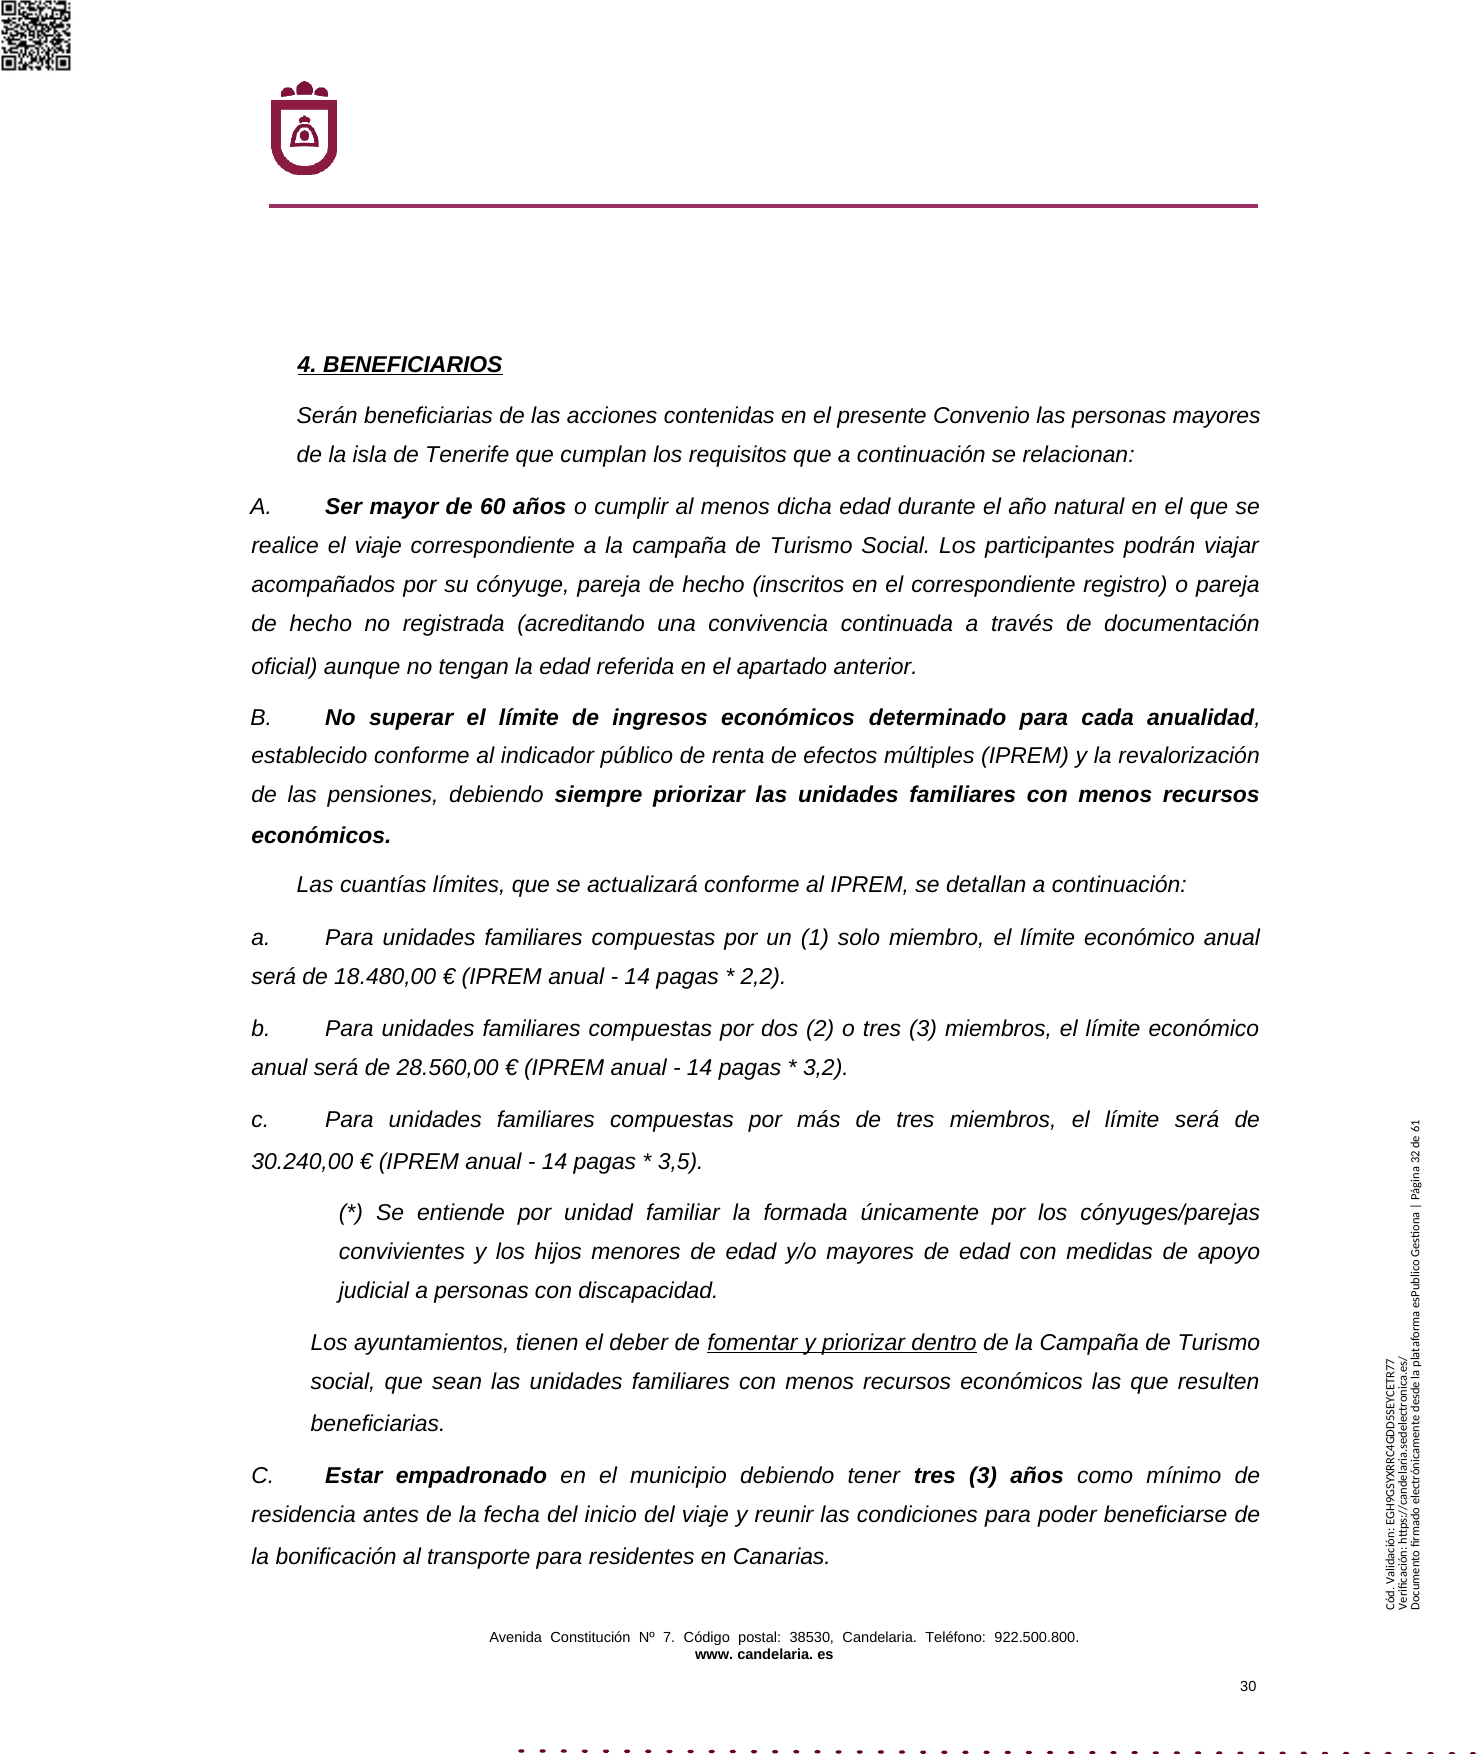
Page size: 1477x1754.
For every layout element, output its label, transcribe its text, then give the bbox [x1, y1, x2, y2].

list Estar empadronado en el municipio debiendo tener tres (3) años como mínimo de residencia antes de la fecha del inicio del viaje y reunir las condiciones para poder beneficiarse de la bonificación al transporte para residentes en Canarias. [251, 1462, 1263, 1570]
text Serán beneficiarias de las acciones contenidas en el presente Convenio las personas mayores de la isla de Tenerife que cumplan los requisitos que a continuación se relacionan: [296, 402, 1263, 467]
text (*) Se entiende por unidad familiar la formada únicamente por los cónyuges/parejas convivientes y los hijos menores de edad y/o mayores de edad con medidas de apoyo judicial a personas con discapacidad. [339, 1199, 1263, 1303]
text Las cuantías límites, que se actualizará conforme al IPREM, se detallan a continuación: [296, 871, 1263, 897]
text Los ayuntamientos, tienen el deber de fomentar y priorizar dentro de la Campaña de Turismo social, que sean las unidades familiares con menos recursos económicos las que resulten beneficiarias. [310, 1329, 1263, 1437]
list Para unidades familiares compuestas por más de tres miembros, el límite será de 30.240,00 € (IPREM anual - 14 pagas * 3,5). [251, 1106, 1263, 1175]
list Para unidades familiares compuestas por un (1) solo miembro, el límite económico anual será de 18.480,00 € (IPREM anual - 14 pagas * 2,2). [251, 923, 1263, 989]
list Para unidades familiares compuestas por dos (2) o tres (3) miembros, el límite económico anual será de 28.560,00 € (IPREM anual - 14 pagas * 3,2). [251, 1014, 1263, 1080]
subtitle 4. BENEFICIARIOS [297, 349, 1263, 378]
list Ser mayor de 60 años o cumplir al menos dicha edad durante el año natural en el que se realice el viaje correspondiente a la campaña de Turismo Social. Los participantes podrán viajar acompañados por su cónyuge, pareja de hecho (inscritos en el correspondiente registro) o pareja de hecho no registrada (acreditando una convivencia continuada a través de documentación oficial) aunque no tengan la edad referida en el apartado anterior. [250, 493, 1263, 679]
list No superar el límite de ingresos económicos determinado para cada anualidad, establecido conforme al indicador público de renta de efectos múltiples (IPREM) y la revalorización de las pensiones, debiendo siempre priorizar las unidades familiares con menos recursos económicos. [250, 704, 1263, 849]
